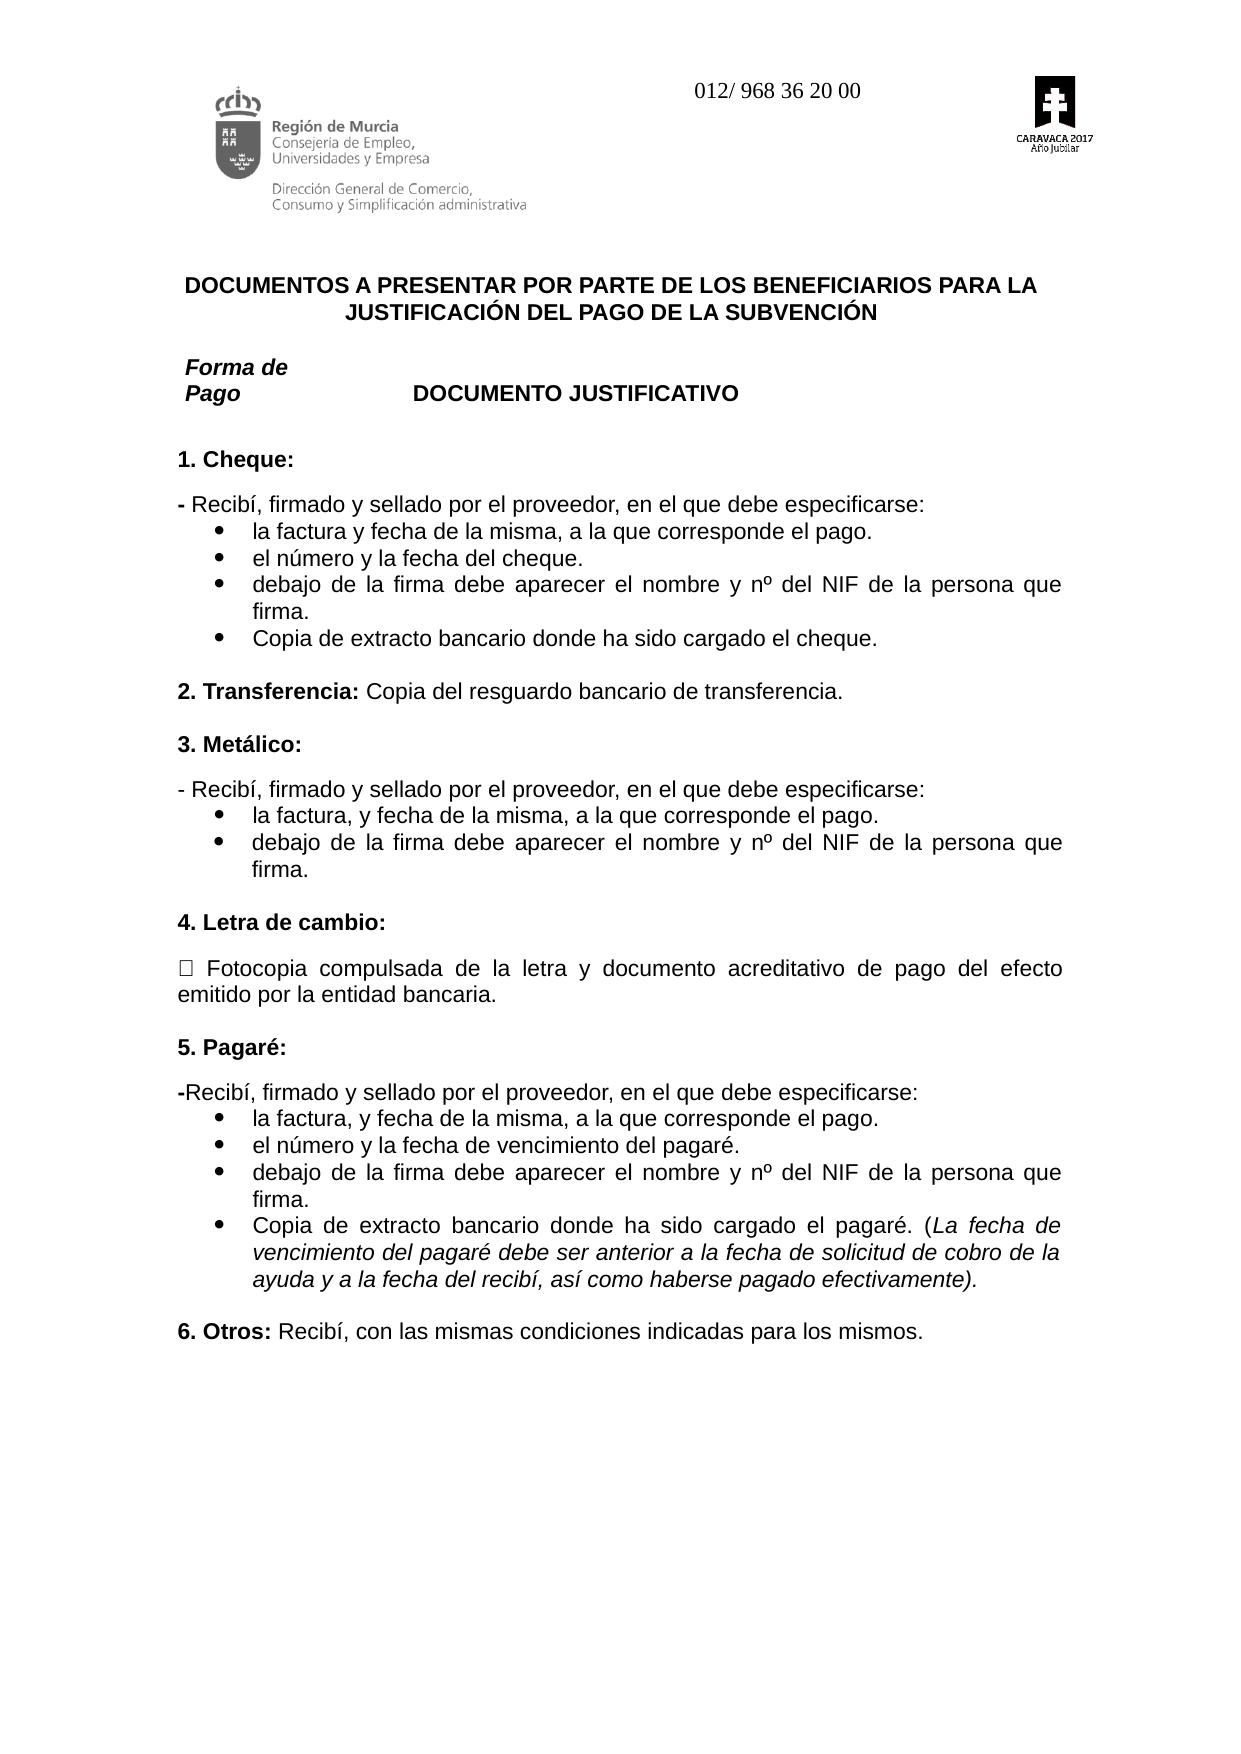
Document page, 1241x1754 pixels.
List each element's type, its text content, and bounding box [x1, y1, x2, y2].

list debajo de la firma debe aparecer el nombre y nº del NIF de la persona que firma. [215, 1159, 1063, 1212]
text  Fotocopia compulsada de la letra y documento acreditativo de pago del efecto emitido por la entidad bancaria. [177, 954, 1063, 1007]
list el número y la fecha de vencimiento del pagaré. [215, 1132, 1063, 1159]
text 3. Metálico: [177, 731, 1063, 757]
text 2. Transferencia: Copia del resguardo bancario de transferencia. [177, 678, 1063, 704]
text 4. Letra de cambio: [177, 909, 1063, 935]
list Copia de extracto bancario donde ha sido cargado el pagaré. (La fecha de vencimiento del pagaré debe ser anterior a la fecha de solicitud de cobro de la ayuda y a la fecha del recibí, así como haberse pagado efectivamente). [215, 1212, 1063, 1292]
table_header Forma de Pago DOCUMENTO JUSTIFICATIVO [174, 354, 1011, 417]
list debajo de la firma debe aparecer el nombre y nº del NIF de la persona que firma. [214, 829, 1063, 883]
list la factura, y fecha de la misma, a la que corresponde el pago. [215, 802, 1063, 829]
text 6. Otros: Recibí, con las mismas condiciones indicadas para los mismos. [177, 1318, 1063, 1345]
list debajo de la firma debe aparecer el nombre y nº del NIF de la persona que firma. [215, 571, 1063, 625]
text - Recibí, firmado y sellado por el proveedor, en el que debe especificarse: [177, 776, 1063, 802]
text 5. Pagaré: [177, 1033, 1063, 1060]
list la factura y fecha de la misma, a la que corresponde el pago. [215, 518, 1063, 544]
text 1. Cheque: [177, 446, 1063, 472]
text DOCUMENTOS A PRESENTAR POR PARTE DE LOS BENEFICIARIOS PARA LA JUSTIFICACIÓN DEL PAGO DE LA SUBVENCIÓN [177, 272, 1045, 325]
list la factura, y fecha de la misma, a la que corresponde el pago. [215, 1105, 1063, 1132]
text -Recibí, firmado y sellado por el proveedor, en el que debe especificarse: [177, 1079, 1063, 1105]
text - Recibí, firmado y sellado por el proveedor, en el que debe especificarse: [177, 491, 1063, 518]
list Copia de extracto bancario donde ha sido cargado el cheque. [215, 625, 1063, 652]
list el número y la fecha del cheque. [215, 544, 1063, 571]
